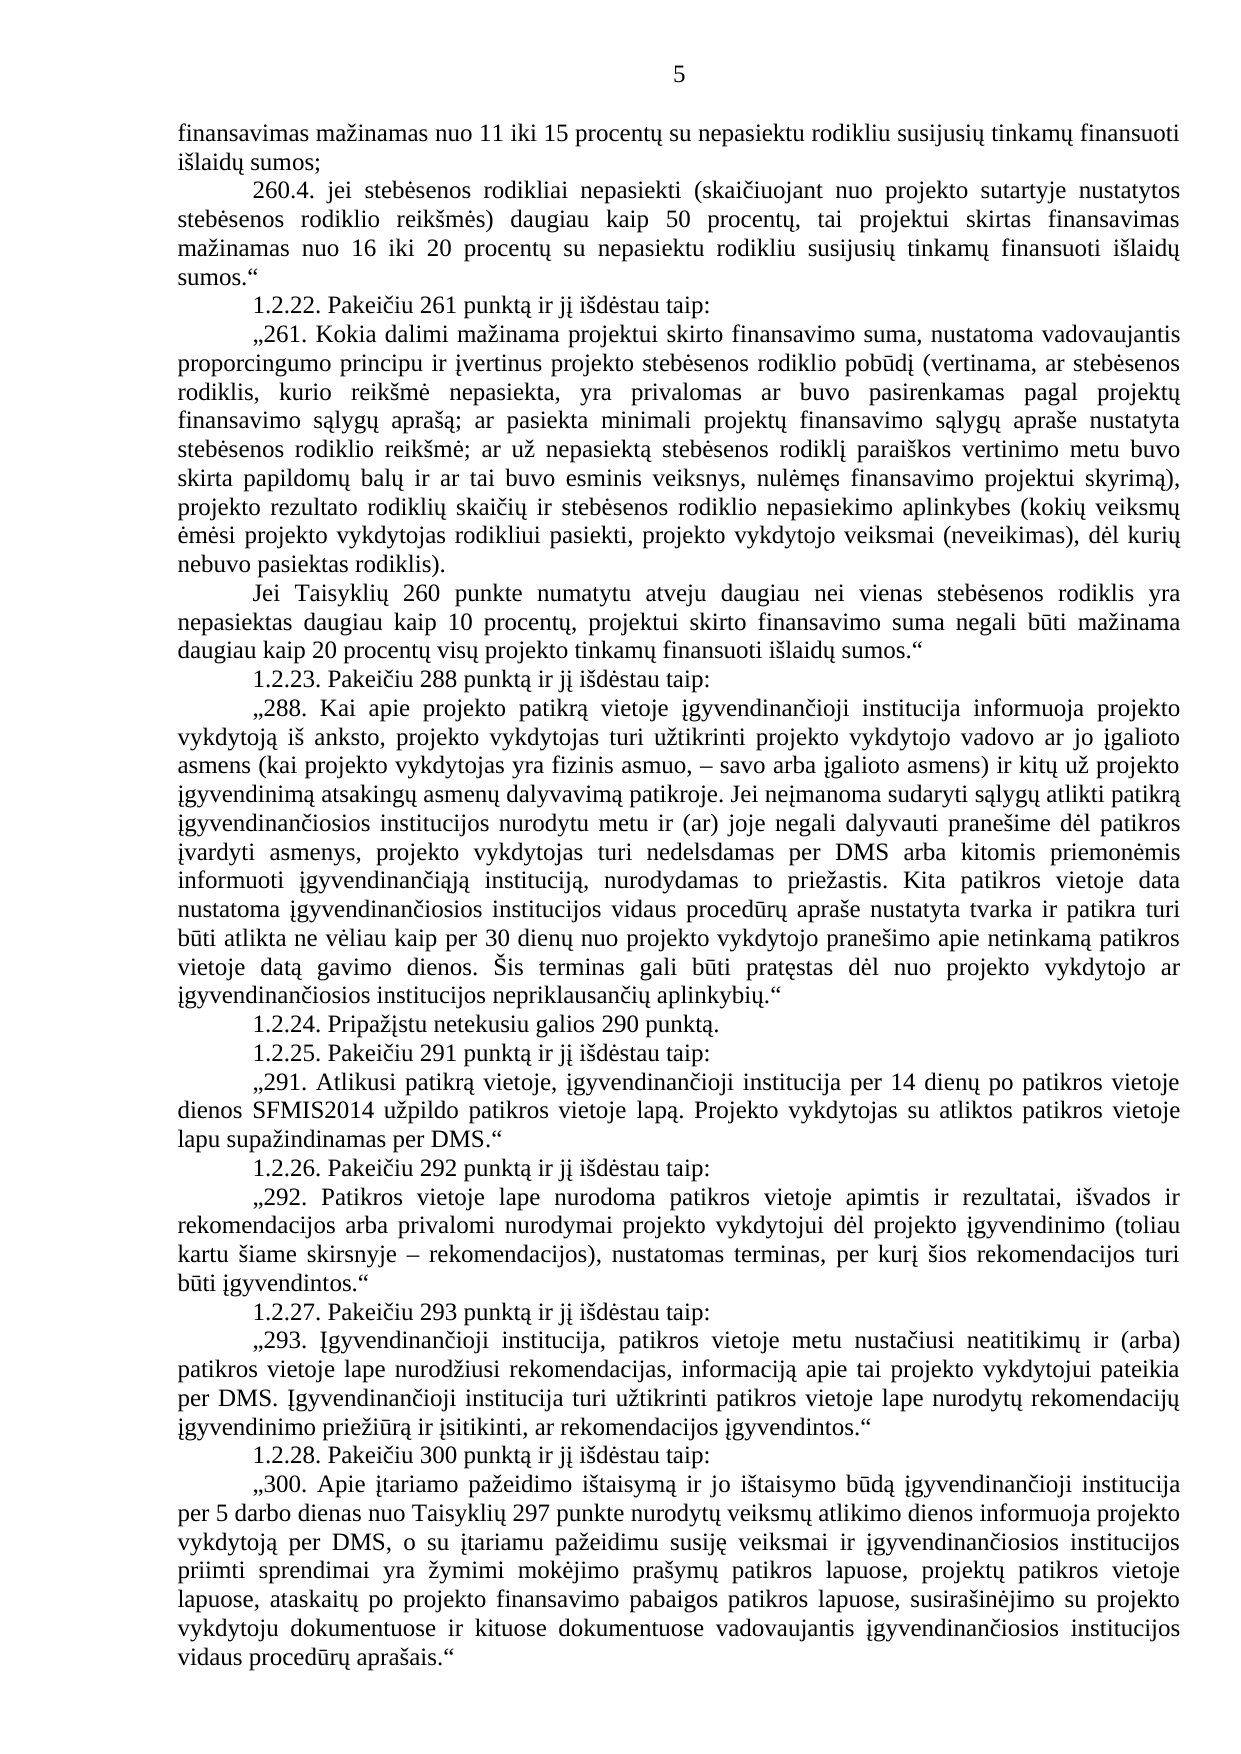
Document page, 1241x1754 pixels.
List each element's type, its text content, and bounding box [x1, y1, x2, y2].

text 260.4. jei stebėsenos rodikliai nepasiekti (skaičiuojant nuo projekto sutartyje nustatytos stebėsenos rodiklio reikšmės) daugiau kaip 50 procentų, tai projektui skirtas finansavimas mažinamas nuo 16 iki 20 procentų su nepasiektu rodikliu susijusių tinkamų finansuoti išlaidų sumos.“ [177, 176, 1181, 291]
text „293. Įgyvendinančioji institucija, patikros vietoje metu nustačiusi neatitikimų ir (arba) patikros vietoje lape nurodžiusi rekomendacijas, informaciją apie tai projekto vykdytojui pateikia per DMS. Įgyvendinančioji institucija turi užtikrinti patikros vietoje lape nurodytų rekomendacijų įgyvendinimo priežiūrą ir įsitikinti, ar rekomendacijos įgyvendintos.“ [177, 1326, 1181, 1441]
text 1.2.25. Pakeičiu 291 punktą ir jį išdėstau taip: [177, 1038, 1181, 1067]
text 1.2.24. Pripažįstu netekusiu galios 290 punktą. [177, 1009, 1181, 1038]
text „291. Atlikusi patikrą vietoje, įgyvendinančioji institucija per 14 dienų po patikros vietoje dienos SFMIS2014 užpildo patikros vietoje lapą. Projekto vykdytojas su atliktos patikros vietoje lapu supažindinamas per DMS.“ [177, 1067, 1181, 1153]
text Jei Taisyklių 260 punkte numatytu atveju daugiau nei vienas stebėsenos rodiklis yra nepasiektas daugiau kaip 10 procentų, projektui skirto finansavimo suma negali būti mažinama daugiau kaip 20 procentų visų projekto tinkamų finansuoti išlaidų sumos.“ [177, 578, 1181, 664]
text „300. Apie įtariamo pažeidimo ištaisymą ir jo ištaisymo būdą įgyvendinančioji institucija per 5 darbo dienas nuo Taisyklių 297 punkte nurodytų veiksmų atlikimo dienos informuoja projekto vykdytoją per DMS, o su įtariamu pažeidimu susiję veiksmai ir įgyvendinančiosios institucijos priimti sprendimai yra žymimi mokėjimo prašymų patikros lapuose, projektų patikros vietoje lapuose, ataskaitų po projekto finansavimo pabaigos patikros lapuose, susirašinėjimo su projekto vykdytoju dokumentuose ir kituose dokumentuose vadovaujantis įgyvendinančiosios institucijos vidaus procedūrų aprašais.“ [177, 1469, 1181, 1671]
text 1.2.26. Pakeičiu 292 punktą ir jį išdėstau taip: [177, 1153, 1181, 1182]
text 1.2.27. Pakeičiu 293 punktą ir jį išdėstau taip: [177, 1297, 1181, 1326]
text „288. Kai apie projekto patikrą vietoje įgyvendinančioji institucija informuoja projekto vykdytoją iš anksto, projekto vykdytojas turi užtikrinti projekto vykdytojo vadovo ar jo įgalioto asmens (kai projekto vykdytojas yra fizinis asmuo, – savo arba įgalioto asmens) ir kitų už projekto įgyvendinimą atsakingų asmenų dalyvavimą patikroje. Jei neįmanoma sudaryti sąlygų atlikti patikrą įgyvendinančiosios institucijos nurodytu metu ir (ar) joje negali dalyvauti pranešime dėl patikros įvardyti asmenys, projekto vykdytojas turi nedelsdamas per DMS arba kitomis priemonėmis informuoti įgyvendinančiąją instituciją, nurodydamas to priežastis. Kita patikros vietoje data nustatoma įgyvendinančiosios institucijos vidaus procedūrų apraše nustatyta tvarka ir patikra turi būti atlikta ne vėliau kaip per 30 dienų nuo projekto vykdytojo pranešimo apie netinkamą patikros vietoje datą gavimo dienos. Šis terminas gali būti pratęstas dėl nuo projekto vykdytojo ar įgyvendinančiosios institucijos nepriklausančių aplinkybių.“ [177, 693, 1181, 1009]
text „292. Patikros vietoje lape nurodoma patikros vietoje apimtis ir rezultatai, išvados ir rekomendacijos arba privalomi nurodymai projekto vykdytojui dėl projekto įgyvendinimo (toliau kartu šiame skirsnyje – rekomendacijos), nustatomas terminas, per kurį šios rekomendacijos turi būti įgyvendintos.“ [177, 1182, 1181, 1297]
text 1.2.22. Pakeičiu 261 punktą ir jį išdėstau taip: [177, 291, 1181, 319]
text finansavimas mažinamas nuo 11 iki 15 procentų su nepasiektu rodikliu susijusių tinkamų finansuoti išlaidų sumos; [177, 118, 1181, 176]
text 1.2.23. Pakeičiu 288 punktą ir jį išdėstau taip: [177, 664, 1181, 693]
text „261. Kokia dalimi mažinama projektui skirto finansavimo suma, nustatoma vadovaujantis proporcingumo principu ir įvertinus projekto stebėsenos rodiklio pobūdį (vertinama, ar stebėsenos rodiklis, kurio reikšmė nepasiekta, yra privalomas ar buvo pasirenkamas pagal projektų finansavimo sąlygų aprašą; ar pasiekta minimali projektų finansavimo sąlygų apraše nustatyta stebėsenos rodiklio reikšmė; ar už nepasiektą stebėsenos rodiklį paraiškos vertinimo metu buvo skirta papildomų balų ir ar tai buvo esminis veiksnys, nulėmęs finansavimo projektui skyrimą), projekto rezultato rodiklių skaičių ir stebėsenos rodiklio nepasiekimo aplinkybes (kokių veiksmų ėmėsi projekto vykdytojas rodikliui pasiekti, projekto vykdytojo veiksmai (neveikimas), dėl kurių nebuvo pasiektas rodiklis). [177, 319, 1181, 578]
text 1.2.28. Pakeičiu 300 punktą ir jį išdėstau taip: [177, 1441, 1181, 1469]
